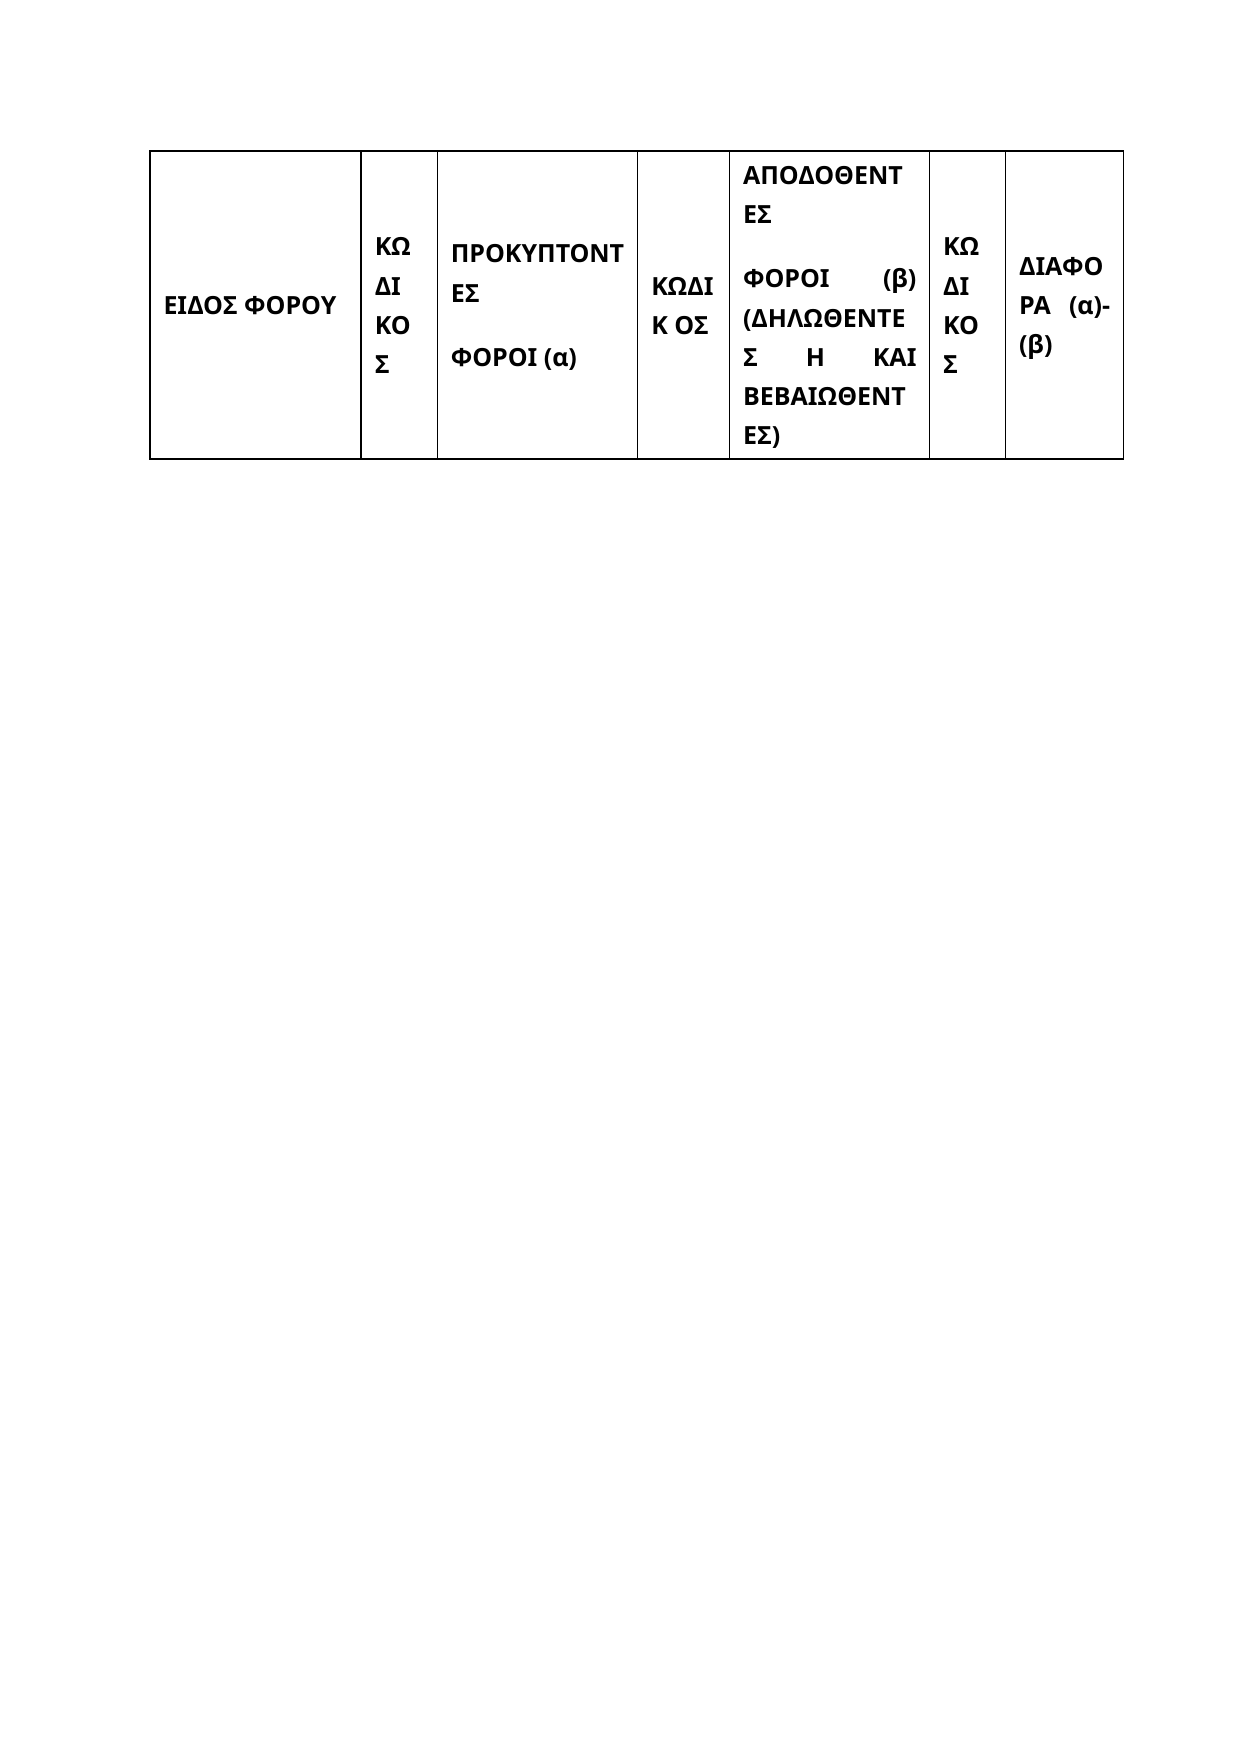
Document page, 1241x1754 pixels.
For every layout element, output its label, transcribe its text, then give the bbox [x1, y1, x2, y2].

table_header ΚΩΔΙ ΚΟΣ [362, 152, 437, 458]
table_header ΕΙΔΟΣ ΦΟΡΟΥ [151, 152, 360, 458]
table_header ΚΩΔΙΚ ΟΣ [638, 152, 729, 458]
table_header ΠΡΟΚΥΠΤΟΝΤΕΣ ΦΟΡΟΙ (α) [438, 152, 637, 458]
table_header ΚΩΔΙ ΚΟΣ [930, 152, 1005, 458]
table_header ΑΠΟΔΟΘΕΝΤΕΣ ΦΟΡΟΙ (β) (ΔΗΛΩΘΕΝΤΕΣ Η ΚΑΙ ΒΕΒΑΙΩΘΕΝΤΕΣ) [730, 152, 929, 458]
table_header ΔΙΑΦΟΡΑ (α)-(β) [1006, 152, 1123, 458]
